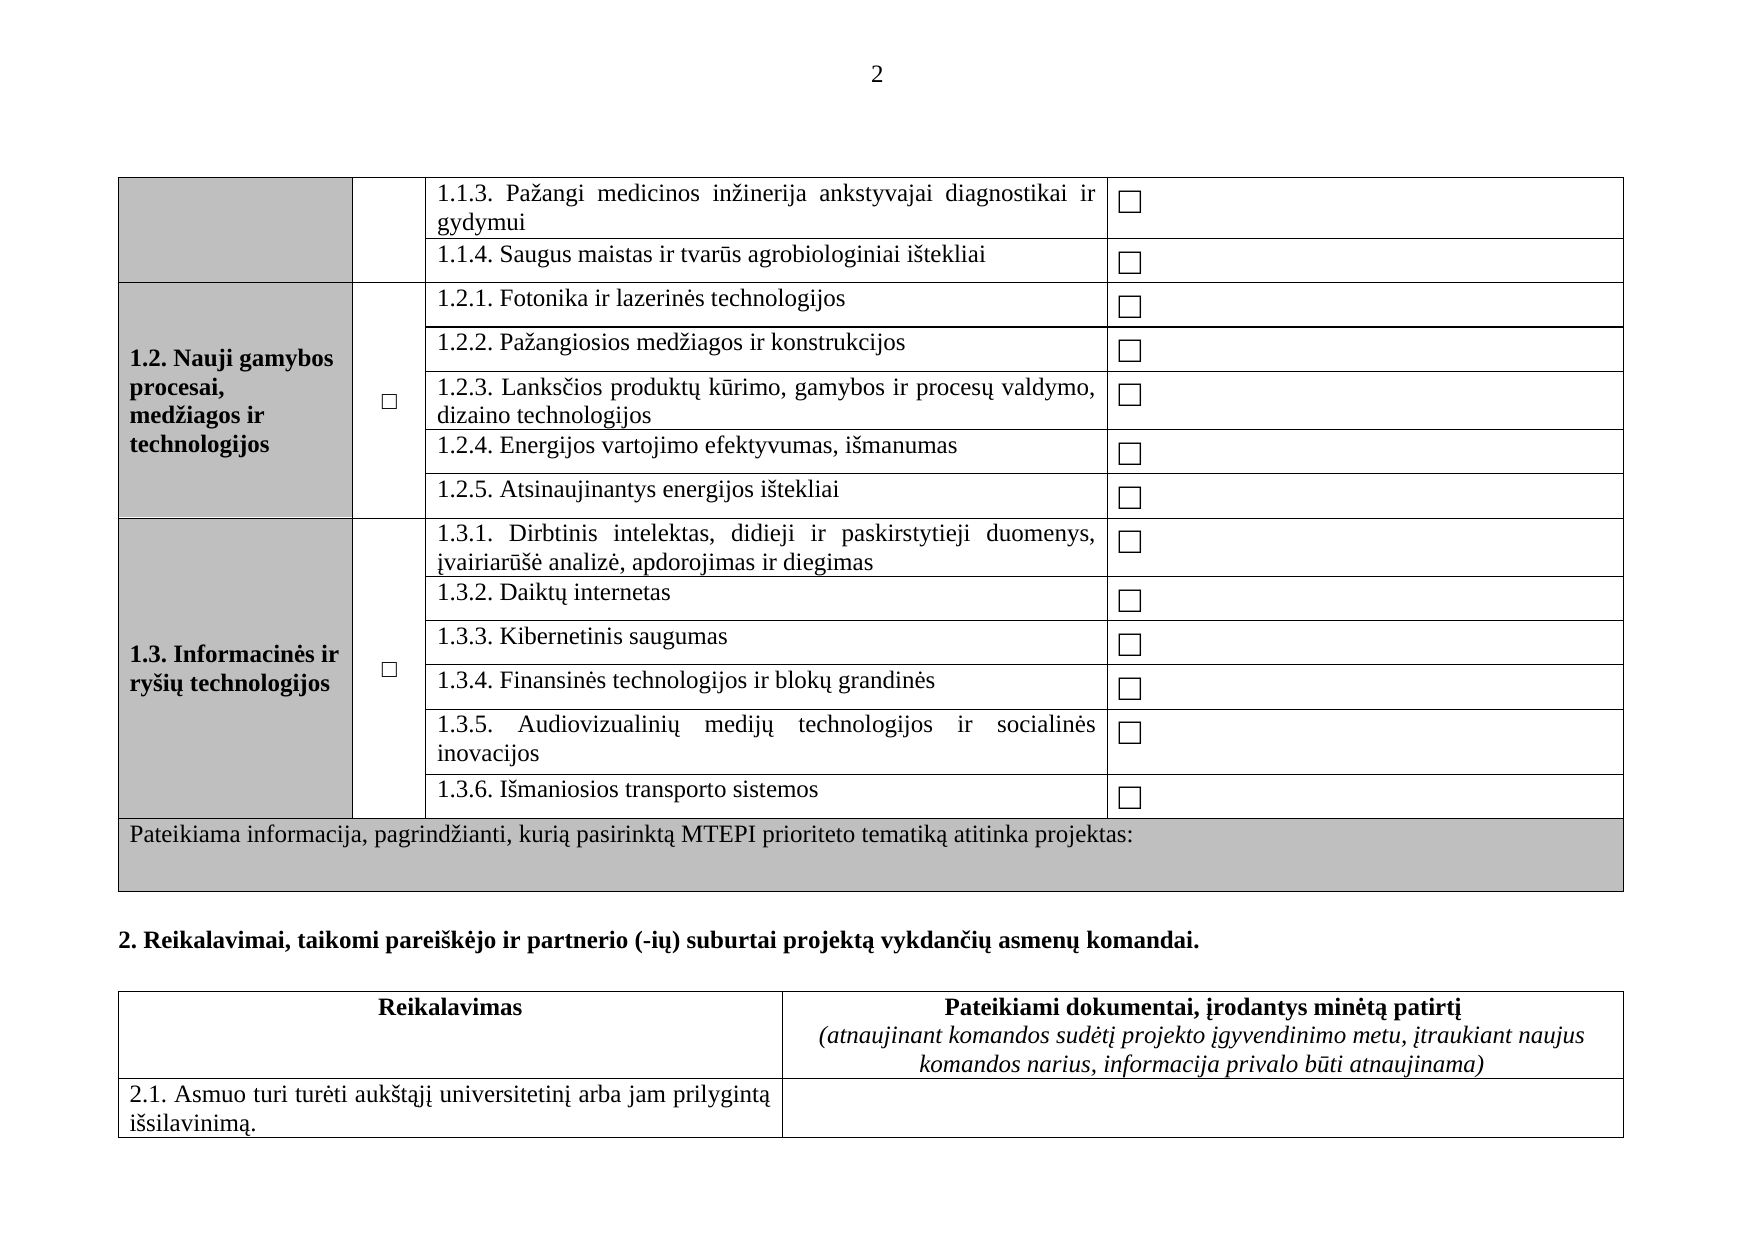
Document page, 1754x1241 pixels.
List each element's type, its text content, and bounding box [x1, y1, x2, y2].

table_cell 1.3.5. Audiovizualinių medijų technologijos ir socialinės inovacijos [426, 710, 1107, 773]
table_header Pateikiami dokumentai, įrodantys minėtą patirtį (atnaujinant komandos sudėtį projekto įgyvendinimo metu, įtraukiant naujus komandos narius, informacija privalo būti atnaujinama) [783, 992, 1623, 1078]
table_cell 1.2.1. Fotonika ir lazerinės technologijos [426, 283, 1107, 326]
table_cell 1.2.5. Atsinaujinantys energijos ištekliai [426, 474, 1107, 517]
table_cell 1.3.1. Dirbtinis intelektas, didieji ir paskirstytieji duomenys, įvairiarūšė analizė, apdorojimas ir diegimas [426, 519, 1107, 576]
table_cell □ [1108, 710, 1623, 773]
table_cell 1.1.4. Saugus maistas ir tvarūs agrobiologiniai ištekliai [426, 239, 1107, 282]
table_cell [783, 1079, 1623, 1137]
table_cell □ [1108, 372, 1623, 429]
table_cell □ [353, 283, 425, 517]
table_cell 2.1. Asmuo turi turėti aukštąjį universitetinį arba jam prilygintą išsilavinimą. [119, 1079, 782, 1137]
table_cell 1.3.3. Kibernetinis saugumas [426, 621, 1107, 664]
table_cell 1.2.3. Lanksčios produktų kūrimo, gamybos ir procesų valdymo, dizaino technologijos [426, 372, 1107, 429]
table_cell □ [1108, 430, 1623, 473]
table_cell □ [1108, 665, 1623, 708]
table_cell Pateikiama informacija, pagrindžianti, kurią pasirinktą MTEPI prioriteto tematiką atitinka projektas: [119, 819, 1623, 891]
table_cell □ [1108, 239, 1623, 282]
table_cell □ [1108, 621, 1623, 664]
table_cell 1.3.2. Daiktų internetas [426, 577, 1107, 620]
text 2. Reikalavimai, taikomi pareiškėjo ir partnerio (-ių) suburtai projektą vykdančių asmenų komandai. [118, 925, 1636, 953]
table_cell 1.3.4. Finansinės technologijos ir blokų grandinės [426, 665, 1107, 708]
table_cell 1.3. Informacinės ir ryšių technologijos [119, 519, 352, 818]
table_cell 1.3.6. Išmaniosios transporto sistemos [426, 775, 1107, 818]
table_cell 1.2. Nauji gamybos procesai, medžiagos ir technologijos [119, 283, 352, 517]
table_cell □ [1108, 474, 1623, 517]
table_cell □ [1108, 519, 1623, 576]
table_cell □ [353, 519, 425, 818]
table_cell □ [1108, 775, 1623, 818]
table_header Reikalavimas [119, 992, 782, 1078]
table_cell □ [1108, 328, 1623, 371]
table_cell [353, 178, 425, 282]
table_cell □ [1108, 283, 1623, 326]
table_cell 1.2.2. Pažangiosios medžiagos ir konstrukcijos [426, 328, 1107, 371]
table_cell 1.2.4. Energijos vartojimo efektyvumas, išmanumas [426, 430, 1107, 473]
table_cell [119, 178, 352, 282]
table_cell □ [1108, 178, 1623, 238]
table_cell 1.1.3. Pažangi medicinos inžinerija ankstyvajai diagnostikai ir gydymui [426, 178, 1107, 238]
table_cell □ [1108, 577, 1623, 620]
